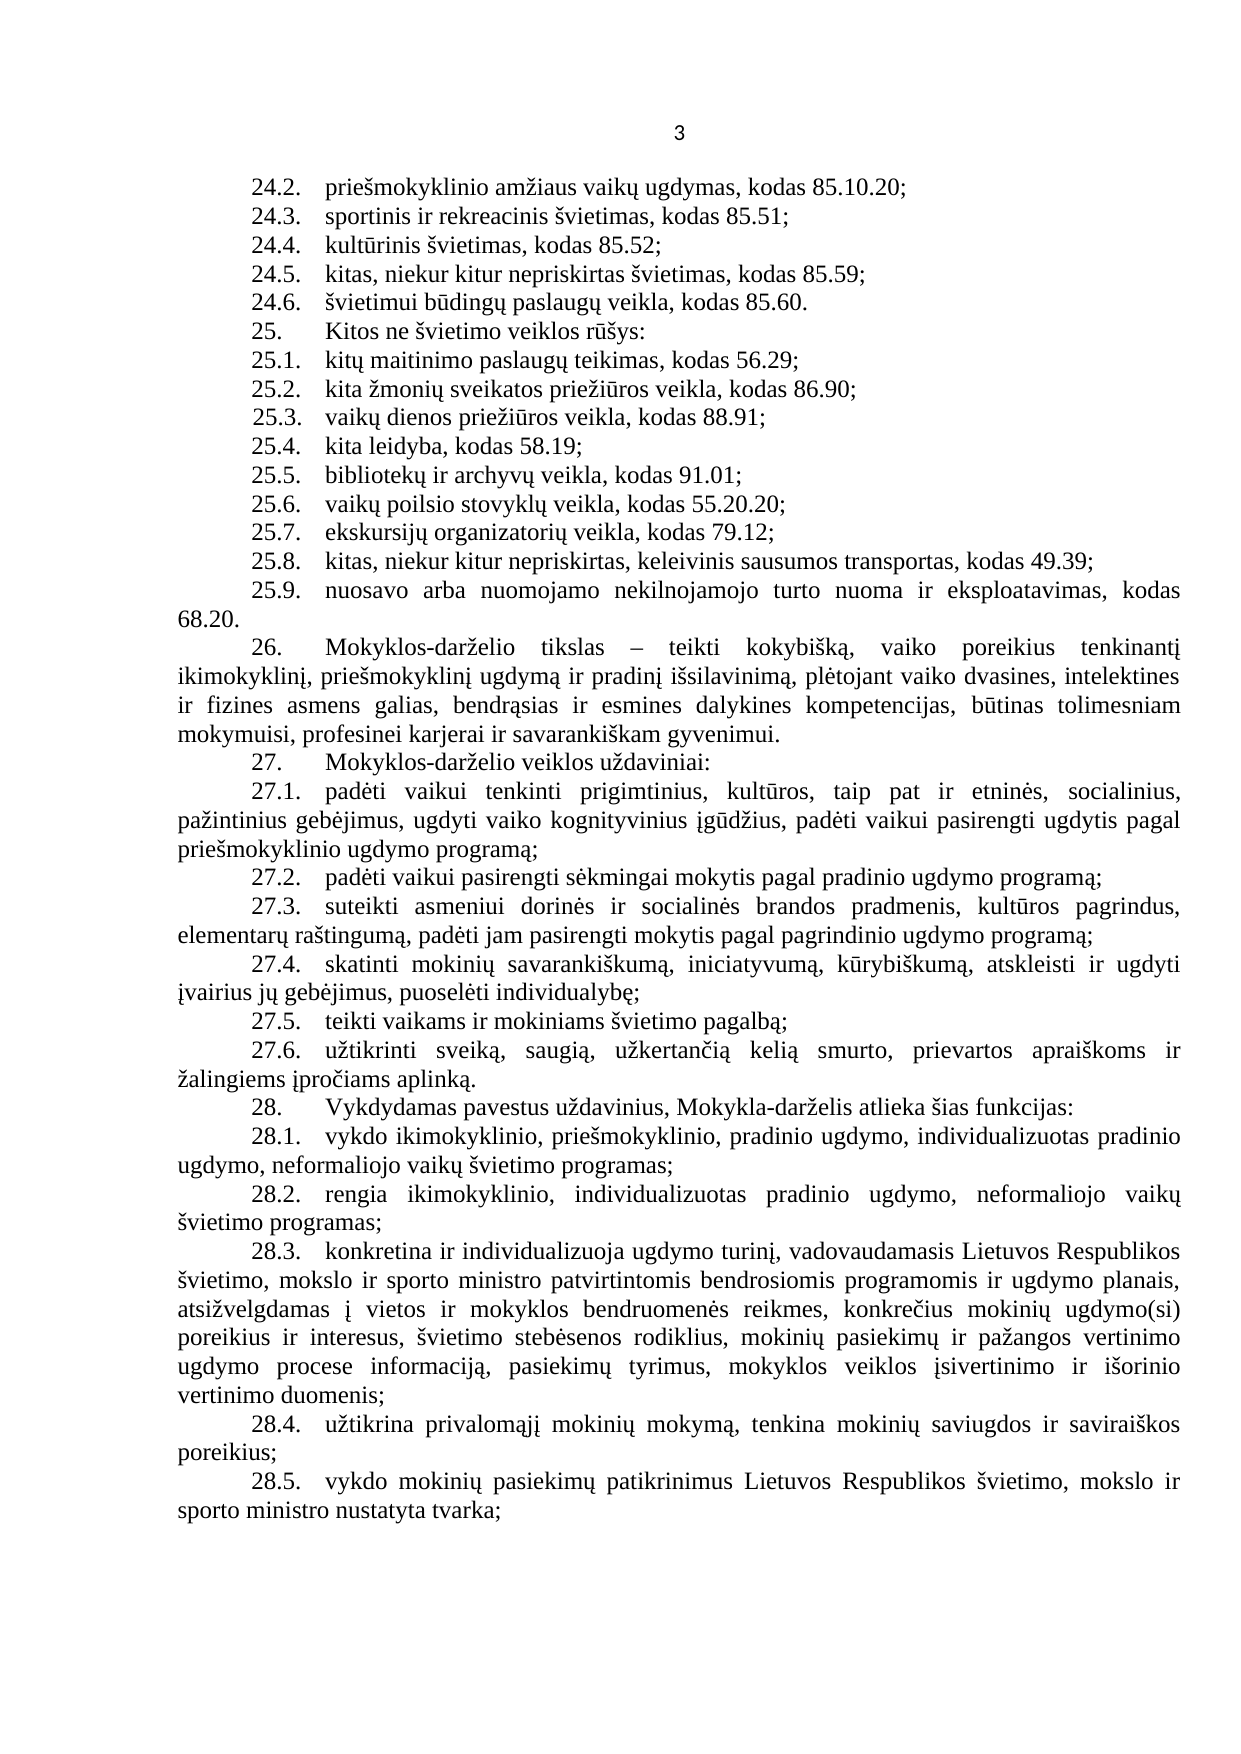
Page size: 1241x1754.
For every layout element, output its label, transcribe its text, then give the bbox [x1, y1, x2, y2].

text 25.7. ekskursijų organizatorių veikla, kodas 79.12; [177, 517, 1181, 546]
text 25.4. kita leidyba, kodas 58.19; [177, 431, 1181, 460]
text 28. Vykdydamas pavestus uždavinius, Mokykla-darželis atlieka šias funkcijas: [177, 1092, 1181, 1121]
text 25.9. nuosavo arba nuomojamo nekilnojamojo turto nuoma ir eksploatavimas, kodas 68.20. [177, 575, 1181, 632]
text 25. Kitos ne švietimo veiklos rūšys: [177, 316, 1181, 345]
text 27.3. suteikti asmeniui dorinės ir socialinės brandos pradmenis, kultūros pagrindus, elementarų raštingumą, padėti jam pasirengti mokytis pagal pagrindinio ugdymo programą; [177, 891, 1181, 949]
text 27.4. skatinti mokinių savarankiškumą, iniciatyvumą, kūrybiškumą, atskleisti ir ugdyti įvairius jų gebėjimus, puoselėti individualybę; [177, 949, 1181, 1006]
text 27.5. teikti vaikams ir mokiniams švietimo pagalbą; [177, 1006, 1181, 1035]
text 24.3. sportinis ir rekreacinis švietimas, kodas 85.51; [177, 201, 1181, 230]
text 26. Mokyklos-darželio tikslas – teikti kokybišką, vaiko poreikius tenkinantį ikimokyklinį, priešmokyklinį ugdymą ir pradinį išsilavinimą, plėtojant vaiko dvasines, intelektines ir fizines asmens galias, bendrąsias ir esmines dalykines kompetencijas, būtinas tolimesniam mokymuisi, profesinei karjerai ir savarankiškam gyvenimui. [177, 632, 1181, 747]
text 25.2. kita žmonių sveikatos priežiūros veikla, kodas 86.90; [177, 374, 1181, 402]
text 25.6. vaikų poilsio stovyklų veikla, kodas 55.20.20; [177, 489, 1181, 517]
text 24.4. kultūrinis švietimas, kodas 85.52; [177, 230, 1181, 259]
text 24.2. priešmokyklinio amžiaus vaikų ugdymas, kodas 85.10.20; [177, 172, 1181, 201]
text 27. Mokyklos-darželio veiklos uždaviniai: [177, 747, 1181, 776]
text 25.5. bibliotekų ir archyvų veikla, kodas 91.01; [177, 460, 1181, 489]
text 27.1. padėti vaikui tenkinti prigimtinius, kultūros, taip pat ir etninės, socialinius, pažintinius gebėjimus, ugdyti vaiko kognityvinius įgūdžius, padėti vaikui pasirengti ugdytis pagal priešmokyklinio ugdymo programą; [177, 776, 1181, 862]
text 25.1. kitų maitinimo paslaugų teikimas, kodas 56.29; [177, 345, 1181, 374]
text 24.5. kitas, niekur kitur nepriskirtas švietimas, kodas 85.59; [177, 259, 1181, 287]
text 27.2. padėti vaikui pasirengti sėkmingai mokytis pagal pradinio ugdymo programą; [177, 862, 1181, 891]
text 25.3. vaikų dienos priežiūros veikla, kodas 88.91; [177, 402, 1181, 431]
text 28.5. vykdo mokinių pasiekimų patikrinimus Lietuvos Respublikos švietimo, mokslo ir sporto ministro nustatyta tvarka; [177, 1466, 1181, 1524]
text 28.4. užtikrina privalomąjį mokinių mokymą, tenkina mokinių saviugdos ir saviraiškos poreikius; [177, 1409, 1181, 1466]
text 28.2. rengia ikimokyklinio, individualizuotas pradinio ugdymo, neformaliojo vaikų švietimo programas; [177, 1179, 1181, 1236]
text 27.6. užtikrinti sveiką, saugią, užkertančią kelią smurto, prievartos apraiškoms ir žalingiems įpročiams aplinką. [177, 1035, 1181, 1092]
text 28.1. vykdo ikimokyklinio, priešmokyklinio, pradinio ugdymo, individualizuotas pradinio ugdymo, neformaliojo vaikų švietimo programas; [177, 1121, 1181, 1179]
text 28.3. konkretina ir individualizuoja ugdymo turinį, vadovaudamasis Lietuvos Respublikos švietimo, mokslo ir sporto ministro patvirtintomis bendrosiomis programomis ir ugdymo planais, atsižvelgdamas į vietos ir mokyklos bendruomenės reikmes, konkrečius mokinių ugdymo(si) poreikius ir interesus, švietimo stebėsenos rodiklius, mokinių pasiekimų ir pažangos vertinimo ugdymo procese informaciją, pasiekimų tyrimus, mokyklos veiklos įsivertinimo ir išorinio vertinimo duomenis; [177, 1236, 1181, 1409]
text 25.8. kitas, niekur kitur nepriskirtas, keleivinis sausumos transportas, kodas 49.39; [177, 546, 1181, 575]
text 24.6. švietimui būdingų paslaugų veikla, kodas 85.60. [177, 287, 1181, 316]
